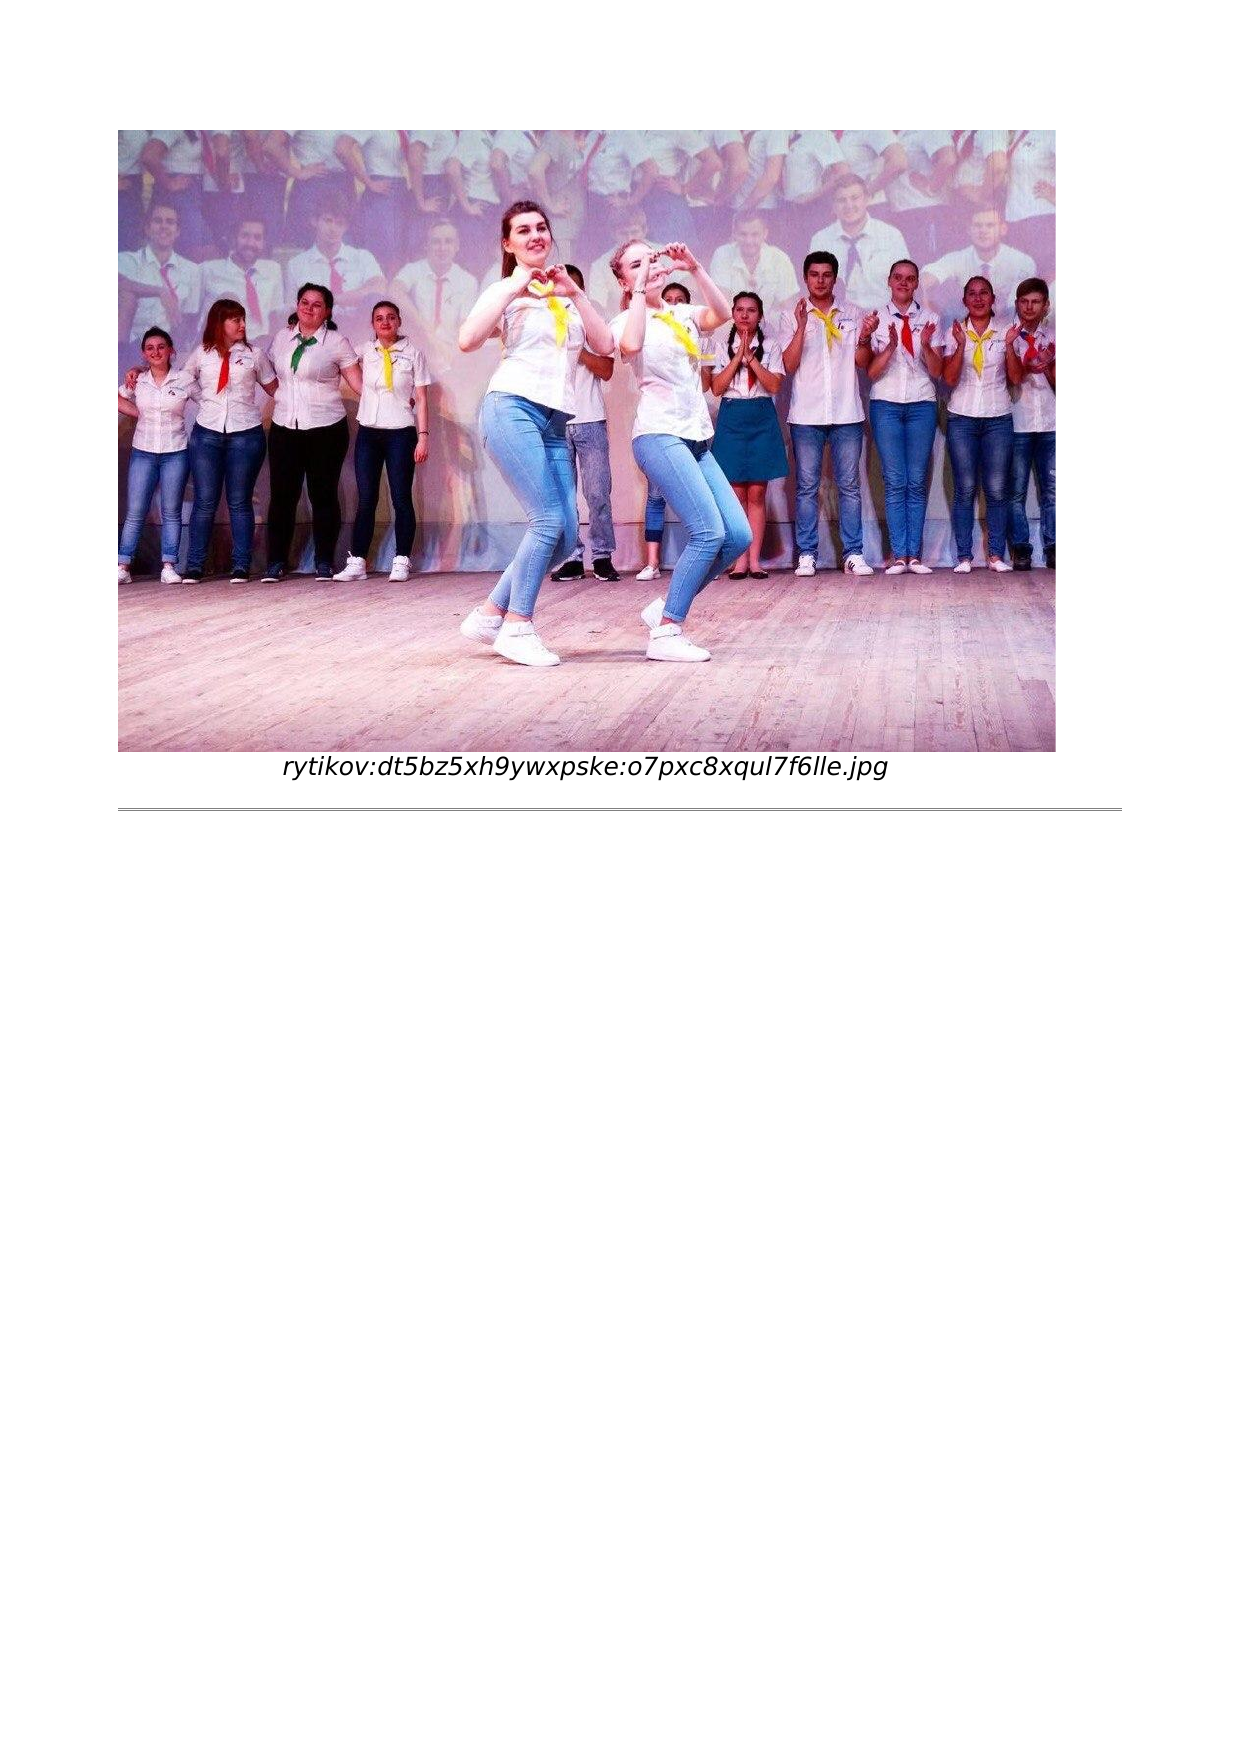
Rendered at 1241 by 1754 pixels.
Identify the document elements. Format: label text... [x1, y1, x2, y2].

picture [118, 130, 1056, 752]
text rytikov:dt5bz5xh9ywxpske:o7pxc8xqul7f6lle.jpg [118, 752, 1056, 781]
